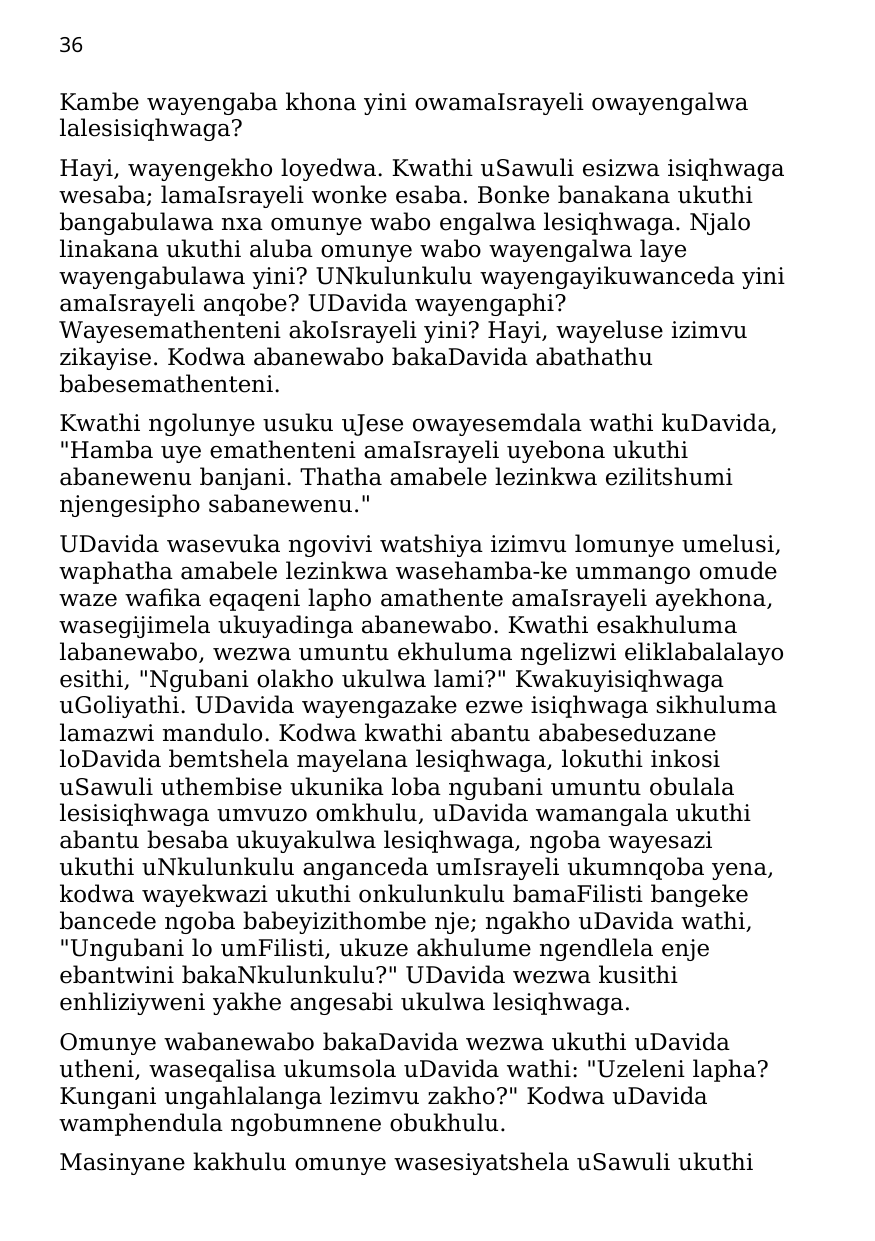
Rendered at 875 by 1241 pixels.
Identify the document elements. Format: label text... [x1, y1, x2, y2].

text Kwathi ngolunye usuku uJese owayesemdala wathi kuDavida, "Hamba uye emathenteni amaIsrayeli uyebona ukuthi abanewenu banjani. Thatha amabele lezinkwa ezilitshumi njengesipho sabanewenu." [59, 410, 791, 518]
text Kambe wayengaba khona yini owamaIsrayeli owayengalwa lalesisiqhwaga? [59, 88, 791, 142]
text UDavida wasevuka ngovivi watshiya izimvu lomunye umelusi, waphatha amabele lezinkwa wasehamba-ke ummango omude waze wafika eqaqeni lapho amathente amaIsrayeli ayekhona, wasegijimela ukuyadinga abanewabo. Kwathi esakhuluma labanewabo, wezwa umuntu ekhuluma ngelizwi eliklabalalayo esithi, "Ngubani olakho ukulwa lami?" Kwakuyisiqhwaga uGoliyathi. UDavida wayengazake ezwe isiqhwaga sikhuluma lamazwi mandulo. Kodwa kwathi abantu ababeseduzane loDavida bemtshela mayelana lesiqhwaga, lokuthi inkosi uSawuli uthembise ukunika loba ngubani umuntu obulala lesisiqhwaga umvuzo omkhulu, uDavida wamangala ukuthi abantu besaba ukuyakulwa lesiqhwaga, ngoba wayesazi ukuthi uNkulunkulu anganceda umIsrayeli ukumnqoba yena, kodwa wayekwazi ukuthi onkulunkulu bamaFilisti bangeke bancede ngoba babeyizithombe nje; ngakho uDavida wathi, "Ungubani lo umFilisti, ukuze akhulume ngendlela enje ebantwini bakaNkulunkulu?" UDavida wezwa kusithi enhliziyweni yakhe angesabi ukulwa lesiqhwaga. [59, 531, 791, 1016]
text Masinyane kakhulu omunye wasesiyatshela uSawuli ukuthi [59, 1149, 791, 1176]
text Omunye wabanewabo bakaDavida wezwa ukuthi uDavida utheni, waseqalisa ukumsola uDavida wathi: "Uzeleni lapha? Kungani ungahlalanga lezimvu zakho?" Kodwa uDavida wamphendula ngobumnene obukhulu. [59, 1029, 791, 1137]
text Hayi, wayengekho loyedwa. Kwathi uSawuli esizwa isiqhwaga wesaba; lamaIsrayeli wonke esaba. Bonke banakana ukuthi bangabulawa nxa omunye wabo engalwa lesiqhwaga. Njalo linakana ukuthi aluba omunye wabo wayengalwa laye wayengabulawa yini? UNkulunkulu wayengayikuwanceda yini amaIsrayeli anqobe? UDavida wayengaphi? Wayesemathenteni akoIsrayeli yini? Hayi, wayeluse izimvu zikayise. Kodwa abanewabo bakaDavida abathathu babesemathenteni. [59, 155, 791, 398]
